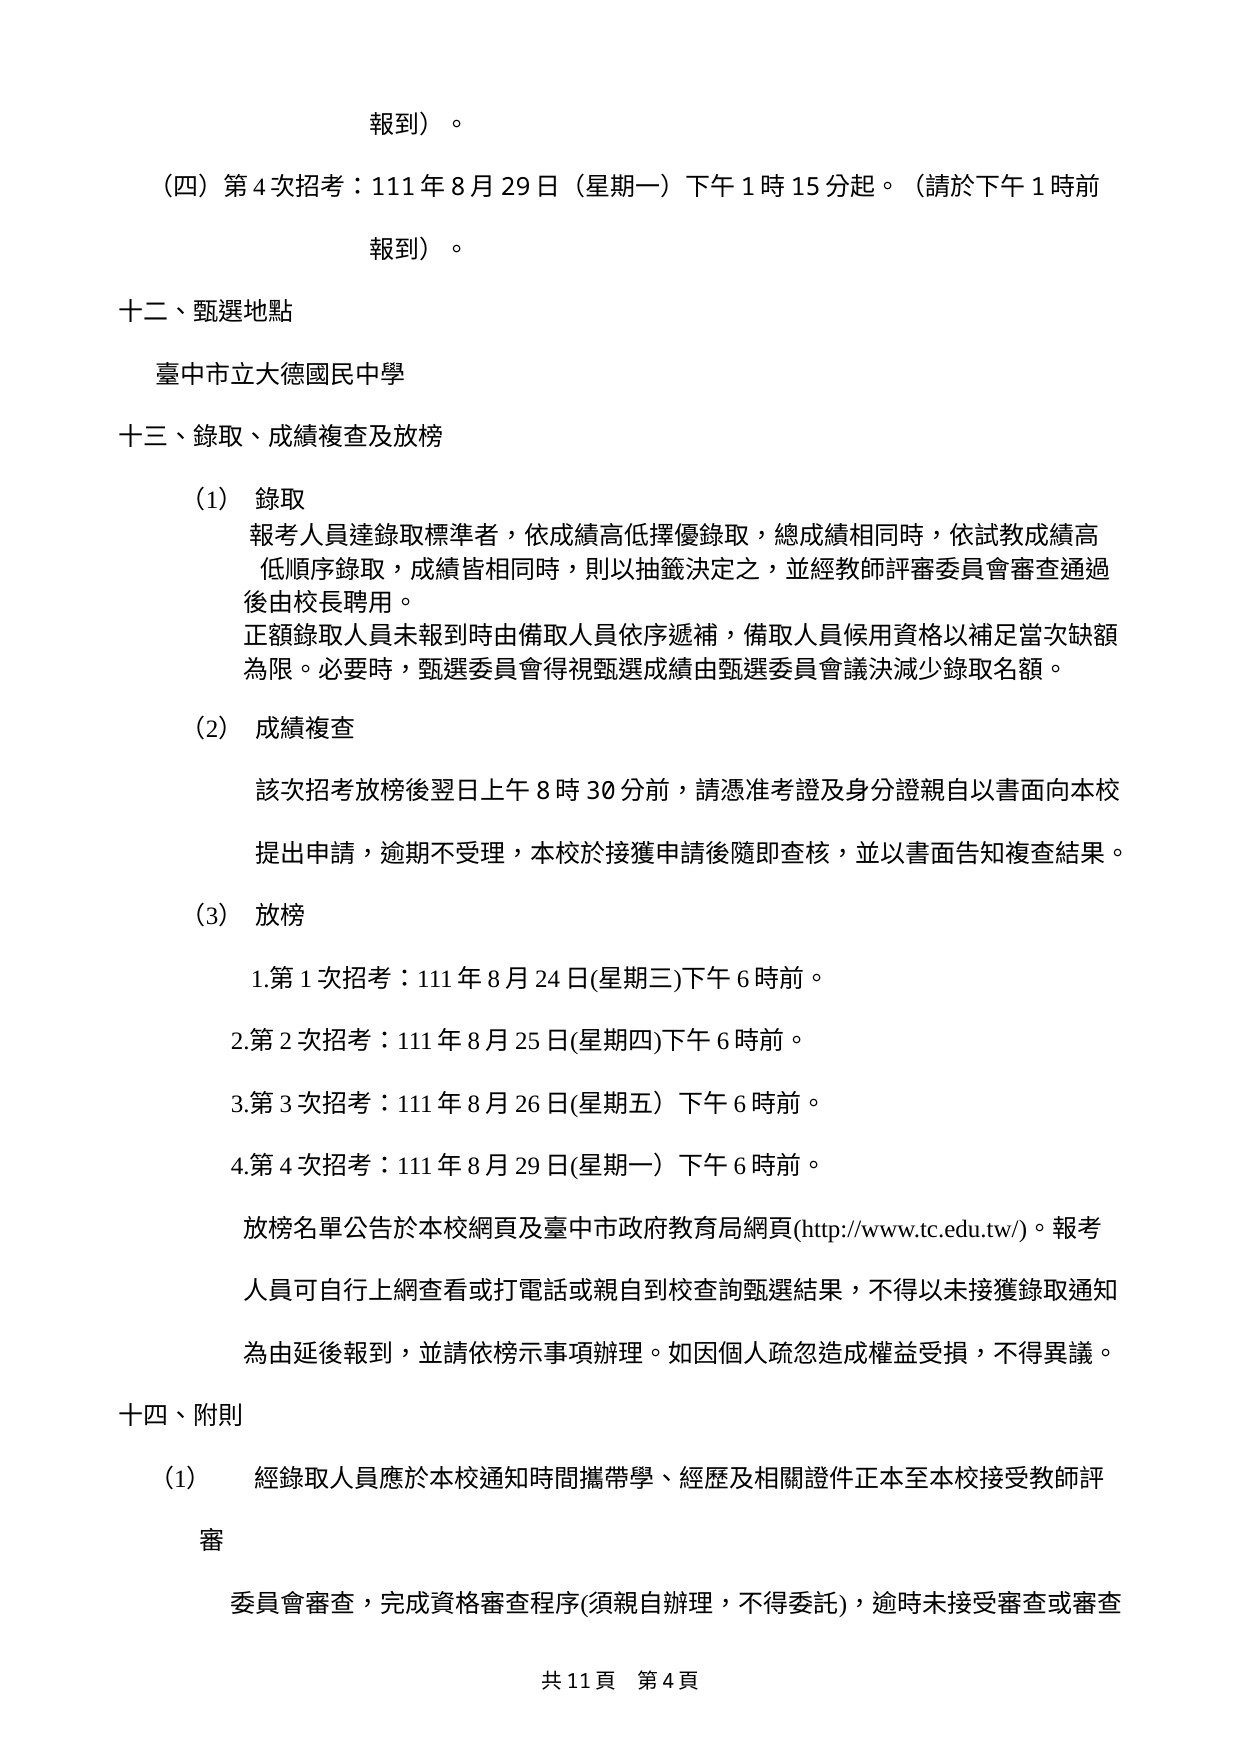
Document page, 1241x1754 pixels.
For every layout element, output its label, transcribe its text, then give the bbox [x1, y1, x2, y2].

text 十二、甄選地點 [118, 268, 1122, 331]
list 錄取 [181, 456, 1122, 518]
text 該次招考放榜後翌日上午8時30分前，請憑准考證及身分證親自以書面向本校提出申請，逾期不受理，本校於接獲申請後隨即查核，並以書面告知複查結果。 [256, 747, 1122, 872]
list 放榜 [181, 872, 1122, 935]
text （四）第4次招考：111年8月29日（星期一）下午1時15分起。（請於下午1時前報到）。 [148, 143, 1122, 268]
text 放榜名單公告於本校網頁及臺中市政府教育局網頁(http://www.tc.edu.tw/)。報考人員可自行上網查看或打電話或親自到校查詢甄選結果，不得以未接獲錄取通知為由延後報到，並請依榜示事項辦理。如因個人疏忽造成權益受損，不得異議。 [243, 1185, 1122, 1372]
text 十三、錄取、成績複查及放榜 [118, 393, 1122, 456]
text 低順序錄取，成績皆相同時，則以抽籤決定之，並經教師評審委員會審查通過後由校長聘用。 [156, 551, 1122, 618]
text 1.第1次招考：111年8月24日(星期三)下午6時前。 [118, 935, 1122, 997]
text 報考人員達錄取標準者，依成績高低擇優錄取，總成績相同時，依試教成績高 [156, 518, 1122, 551]
text 十四、附則 [118, 1372, 1122, 1435]
list 成績複查 [181, 685, 1122, 747]
list 經錄取人員應於本校通知時間攜帶學、經歷及相關證件正本至本校接受教師評審 [149, 1435, 1122, 1560]
text 報到）。 [148, 81, 1122, 143]
text 正額錄取人員未報到時由備取人員依序遞補，備取人員候用資格以補足當次缺額為限。必要時，甄選委員會得視甄選成績由甄選委員會議決減少錄取名額。 [156, 618, 1122, 685]
text 2.第2次招考：111年8月25日(星期四)下午6時前。 [118, 997, 1122, 1060]
text 委員會審查，完成資格審查程序(須親自辦理，不得委託)，逾時未接受審查或審查 [199, 1560, 1122, 1622]
text 臺中市立大德國民中學 [118, 331, 1122, 393]
text 3.第3次招考：111年8月26日(星期五）下午6時前。 [118, 1060, 1122, 1122]
text 4.第4次招考：111年8月29日(星期一）下午6時前。 [118, 1122, 1122, 1185]
